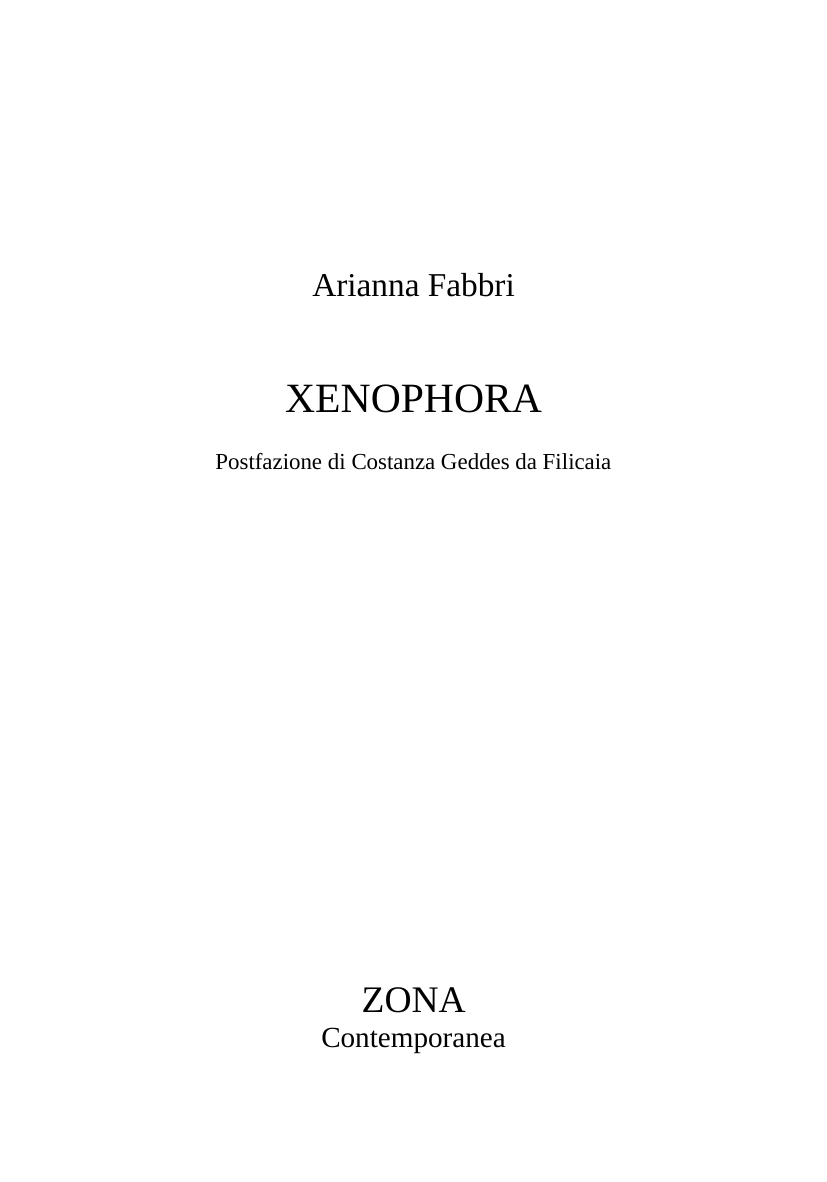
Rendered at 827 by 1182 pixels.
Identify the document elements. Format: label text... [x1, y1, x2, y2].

text Arianna Fabbri [88, 266, 738, 304]
text Postfazione di Costanza Geddes da Filicaia [88, 421, 738, 474]
text XENOPHORA [88, 373, 738, 421]
text Zona Contemporanea [88, 977, 738, 1054]
